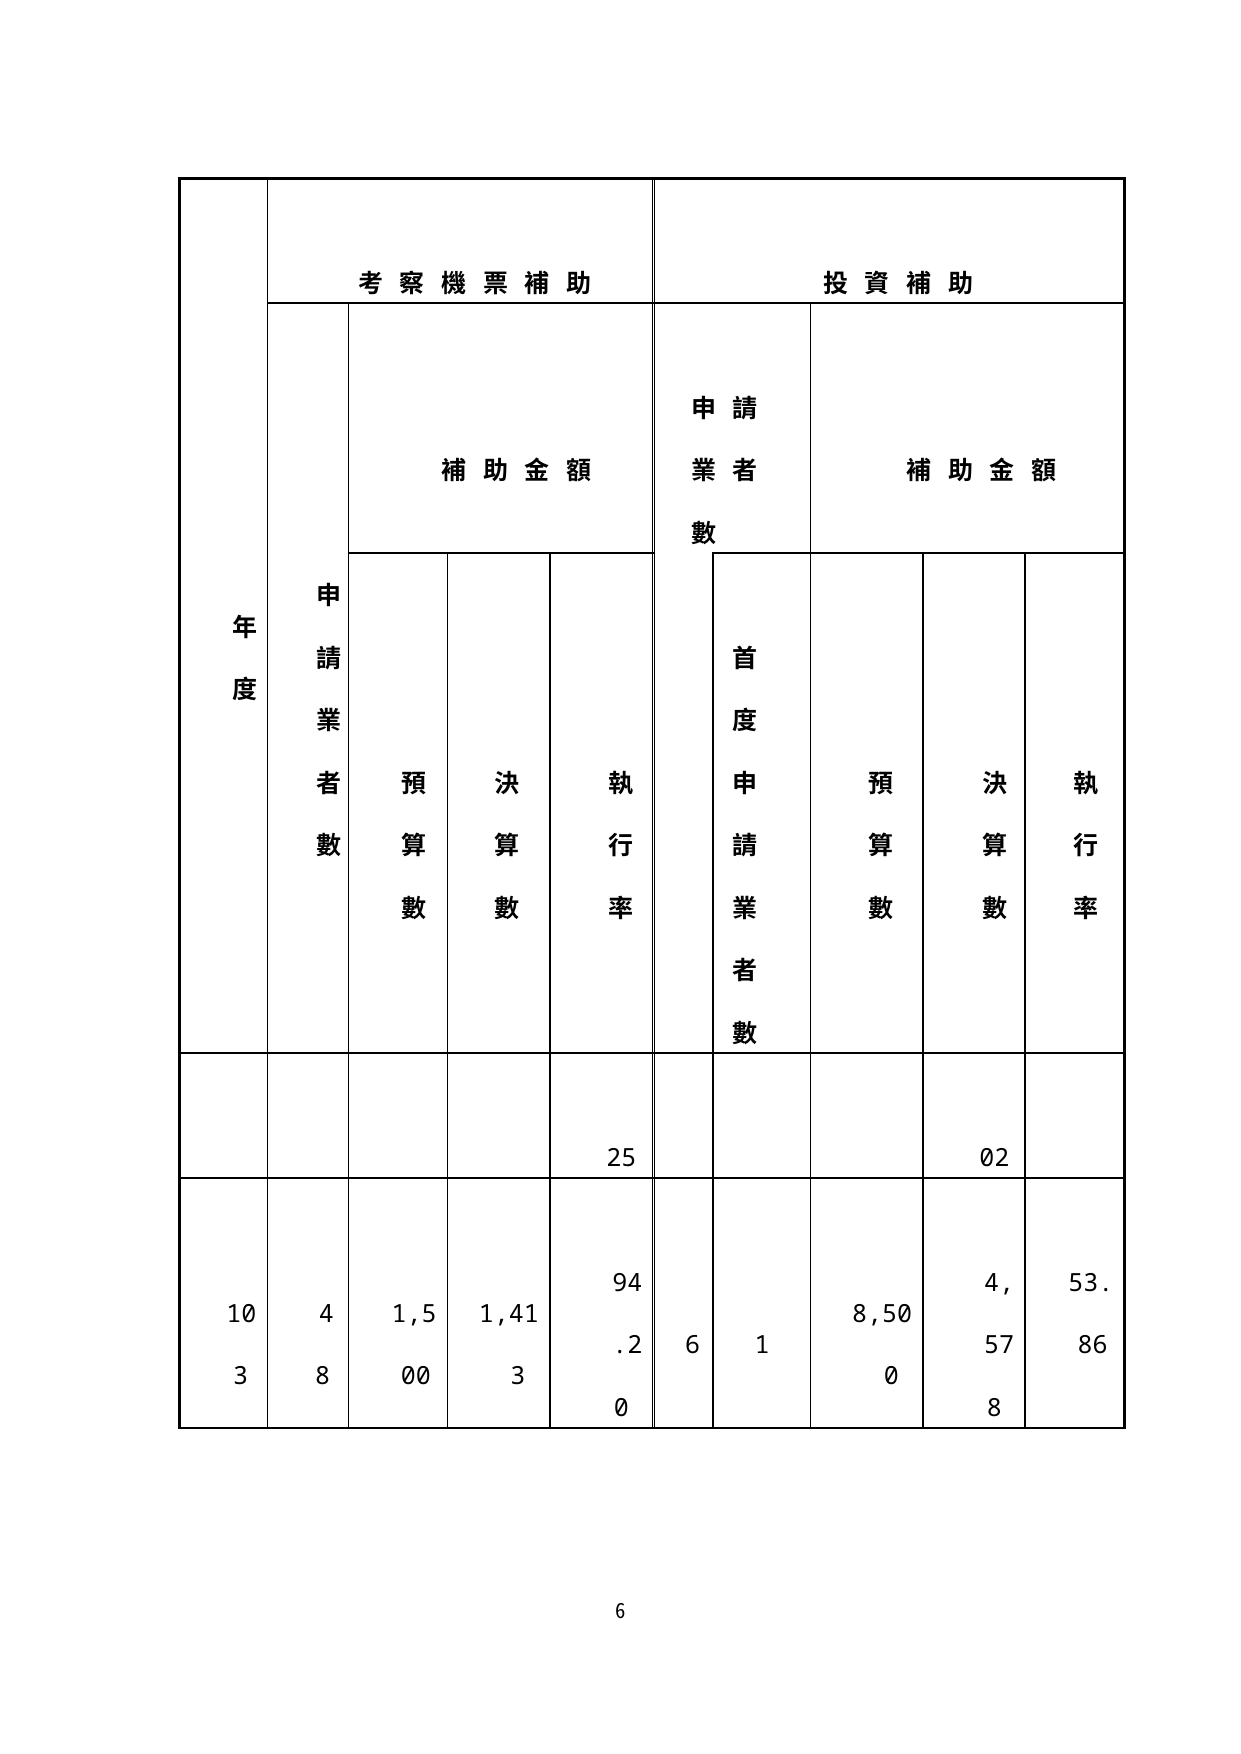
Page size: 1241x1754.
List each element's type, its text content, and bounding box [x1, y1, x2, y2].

table_header 考察機票補助 [268, 180, 652, 302]
table_cell 02 [924, 1054, 1024, 1177]
table_cell 103 [181, 1179, 267, 1427]
table_cell 1 [714, 1179, 810, 1427]
table_cell 1,413 [448, 1179, 549, 1427]
table_cell 6 [655, 1179, 712, 1427]
table_cell 4,578 [924, 1179, 1024, 1427]
table_cell [268, 1054, 348, 1177]
table_cell [448, 1054, 549, 1177]
table_cell [811, 1054, 922, 1177]
table_cell [181, 1054, 267, 1177]
table_cell 1,500 [349, 1179, 447, 1427]
table_cell [714, 1054, 810, 1177]
table_cell 預算數 [811, 554, 922, 1052]
table_cell 預算數 [349, 554, 447, 1052]
table_cell 申請業者數 [268, 304, 348, 1052]
table_cell 決算數 [448, 554, 549, 1052]
table_cell 首度申請業者數 [714, 554, 810, 1052]
table_cell 25 [551, 1054, 652, 1177]
table_cell 8,500 [811, 1179, 922, 1427]
table_cell 決算數 [924, 554, 1024, 1052]
table_cell 補助金額 [811, 304, 1123, 552]
table_cell [1026, 1054, 1123, 1177]
table_cell 申請業者數 [655, 304, 810, 552]
table_cell 94.20 [551, 1179, 652, 1427]
table_header 年度 [181, 180, 267, 1052]
table_cell [349, 1054, 447, 1177]
table_cell [655, 1054, 712, 1177]
table_cell 48 [268, 1179, 348, 1427]
table_cell 補助金額 [349, 304, 652, 552]
table_cell [655, 552, 712, 1052]
table_cell 53.86 [1026, 1179, 1123, 1427]
table_cell 執行率 [551, 554, 652, 1052]
table_cell 執行率 [1026, 554, 1123, 1052]
table_header 投資補助 [655, 180, 1123, 302]
